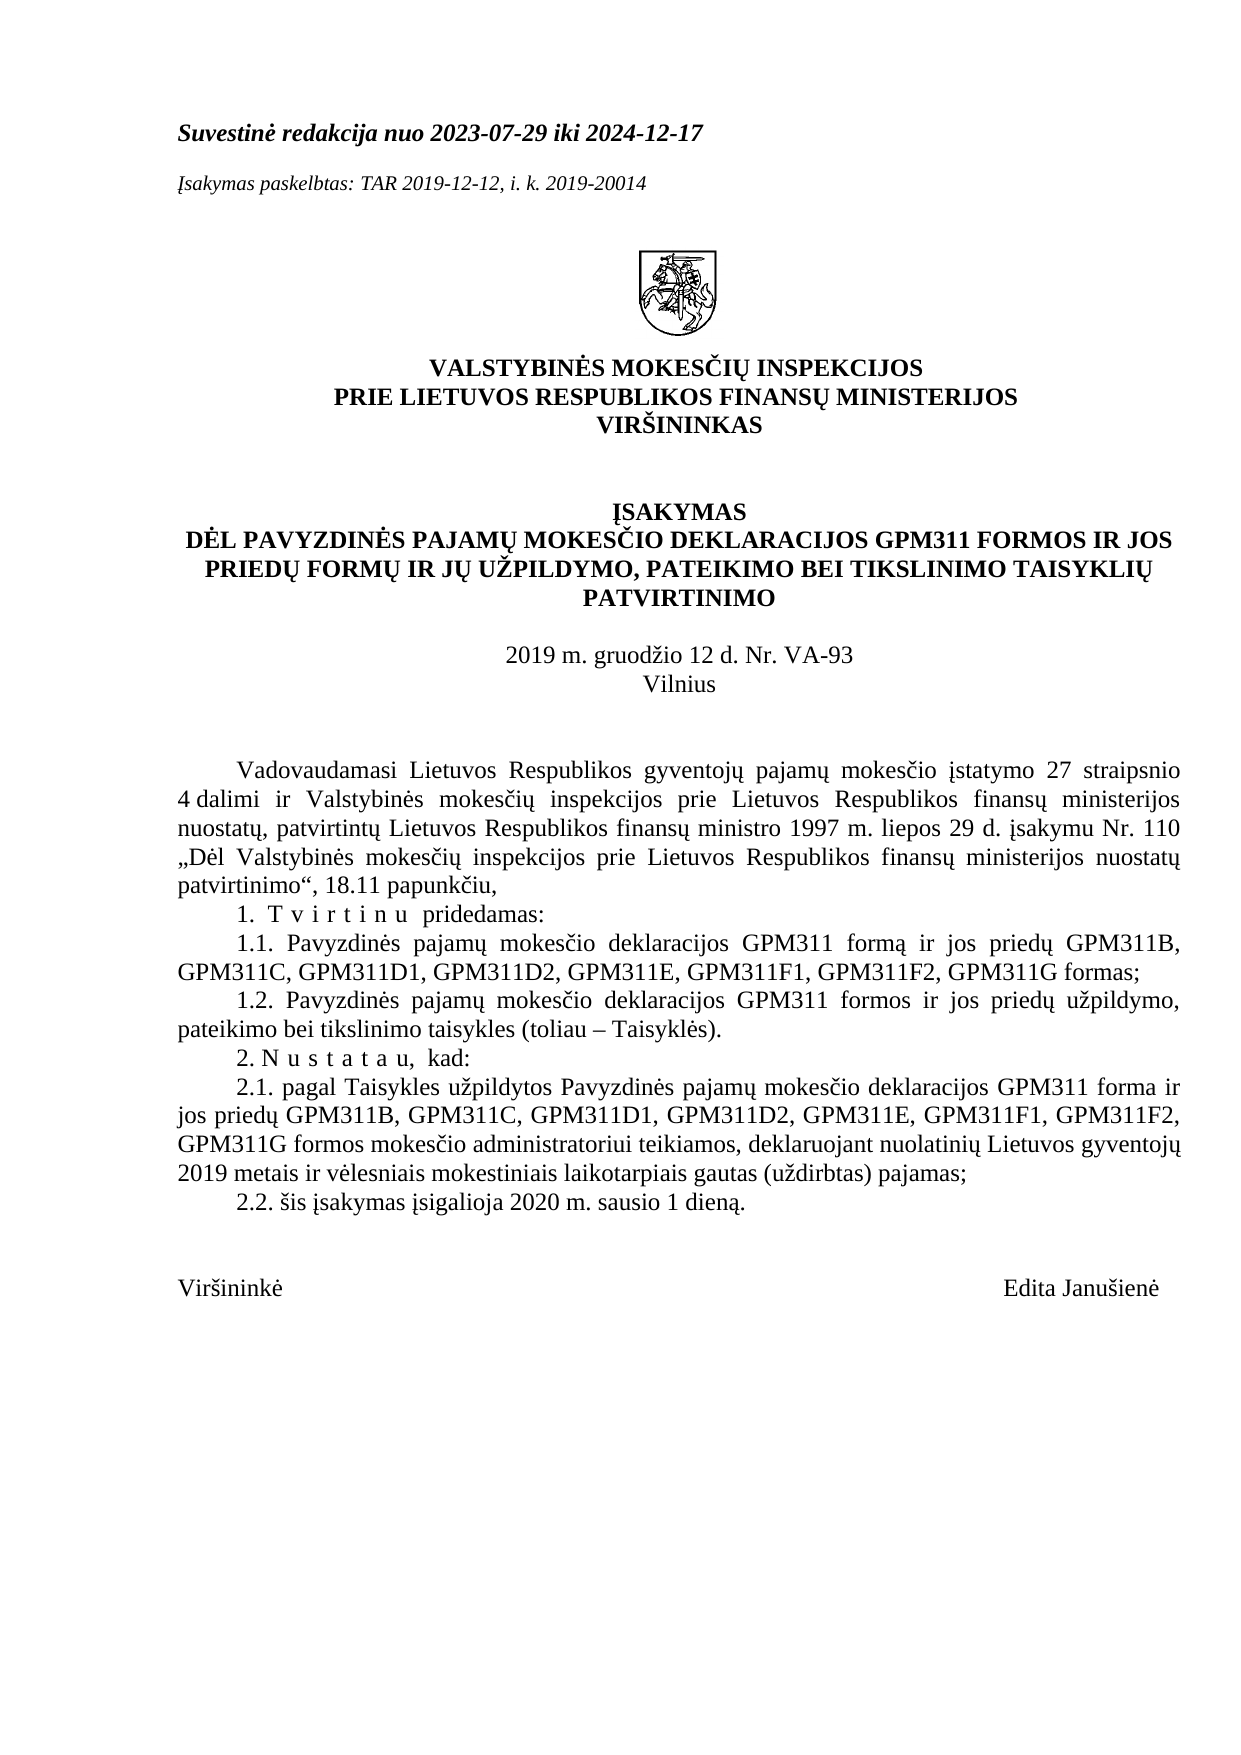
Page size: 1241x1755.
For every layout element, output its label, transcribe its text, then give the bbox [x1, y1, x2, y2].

text 1.1. Pavyzdinės pajamų mokesčio deklaracijos GPM311 formą ir jos priedų GPM311B, GPM311C, GPM311D1, GPM311D2, GPM311E, GPM311F1, GPM311F2, GPM311G formas; [177, 928, 1181, 985]
text 2.2. šis įsakymas įsigalioja 2020 m. sausio 1 dieną. [177, 1187, 1181, 1215]
text Viršininkė Edita Janušienė [177, 1273, 1181, 1302]
text 1. Tvirtinu pridedamas: [177, 899, 1181, 928]
text Vilnius [177, 669, 1181, 698]
text 2.1. pagal Taisykles užpildytos Pavyzdinės pajamų mokesčio deklaracijos GPM311 forma ir jos priedų GPM311B, GPM311C, GPM311D1, GPM311D2, GPM311E, GPM311F1, GPM311F2, GPM311G formos mokesčio administratoriui teikiamos, deklaruojant nuolatinių Lietuvos gyventojų 2019 metais ir vėlesniais mokestiniais laikotarpiais gautas (uždirbtas) pajamas; [177, 1072, 1181, 1187]
text 2. Nustatau, kad: [177, 1043, 1181, 1072]
text Suvestinė redakcija nuo 2023-07-29 iki 2024-12-17 [177, 118, 1181, 147]
text Įsakymas paskelbtas: TAR 2019-12-12, i. k. 2019-20014 [177, 171, 1181, 195]
text DĖL PAVYZDINĖS PAJAMŲ MOKESČIO DEKLARACIJOS GPM311 FORMOS IR JOS PRIEDŲ FORMŲ IR jŲ UŽPILDYMO, PATEIKIMO BEI TIKSLINIMO TAISYKLIŲ PATVIRTINIMO [177, 525, 1181, 612]
text 1.2. Pavyzdinės pajamų mokesčio deklaracijos GPM311 formos ir jos priedų užpildymo, pateikimo bei tikslinimo taisykles (toliau – Taisyklės). [177, 985, 1181, 1043]
text Vadovaudamasi Lietuvos Respublikos gyventojų pajamų mokesčio įstatymo 27 straipsnio 4 dalimi ir Valstybinės mokesčių inspekcijos prie Lietuvos Respublikos finansų ministerijos nuostatų, patvirtintų Lietuvos Respublikos finansų ministro 1997 m. liepos 29 d. įsakymu Nr. 110 „Dėl Valstybinės mokesčių inspekcijos prie Lietuvos Respublikos finansų ministerijos nuostatų patvirtinimo“, 18.11 papunkčiu, [177, 755, 1181, 899]
text ĮSAKYMAS [177, 497, 1181, 525]
text 2019 m. gruodžio 12 d. Nr. VA-93 [177, 640, 1181, 669]
text VALSTYBINĖS MOKESČIŲ INSPEKCIJOS PRIE LIETUVOS RESPUBLIKOS FINANSŲ MINISTERIJOS VIRŠININKAS [177, 353, 1181, 439]
